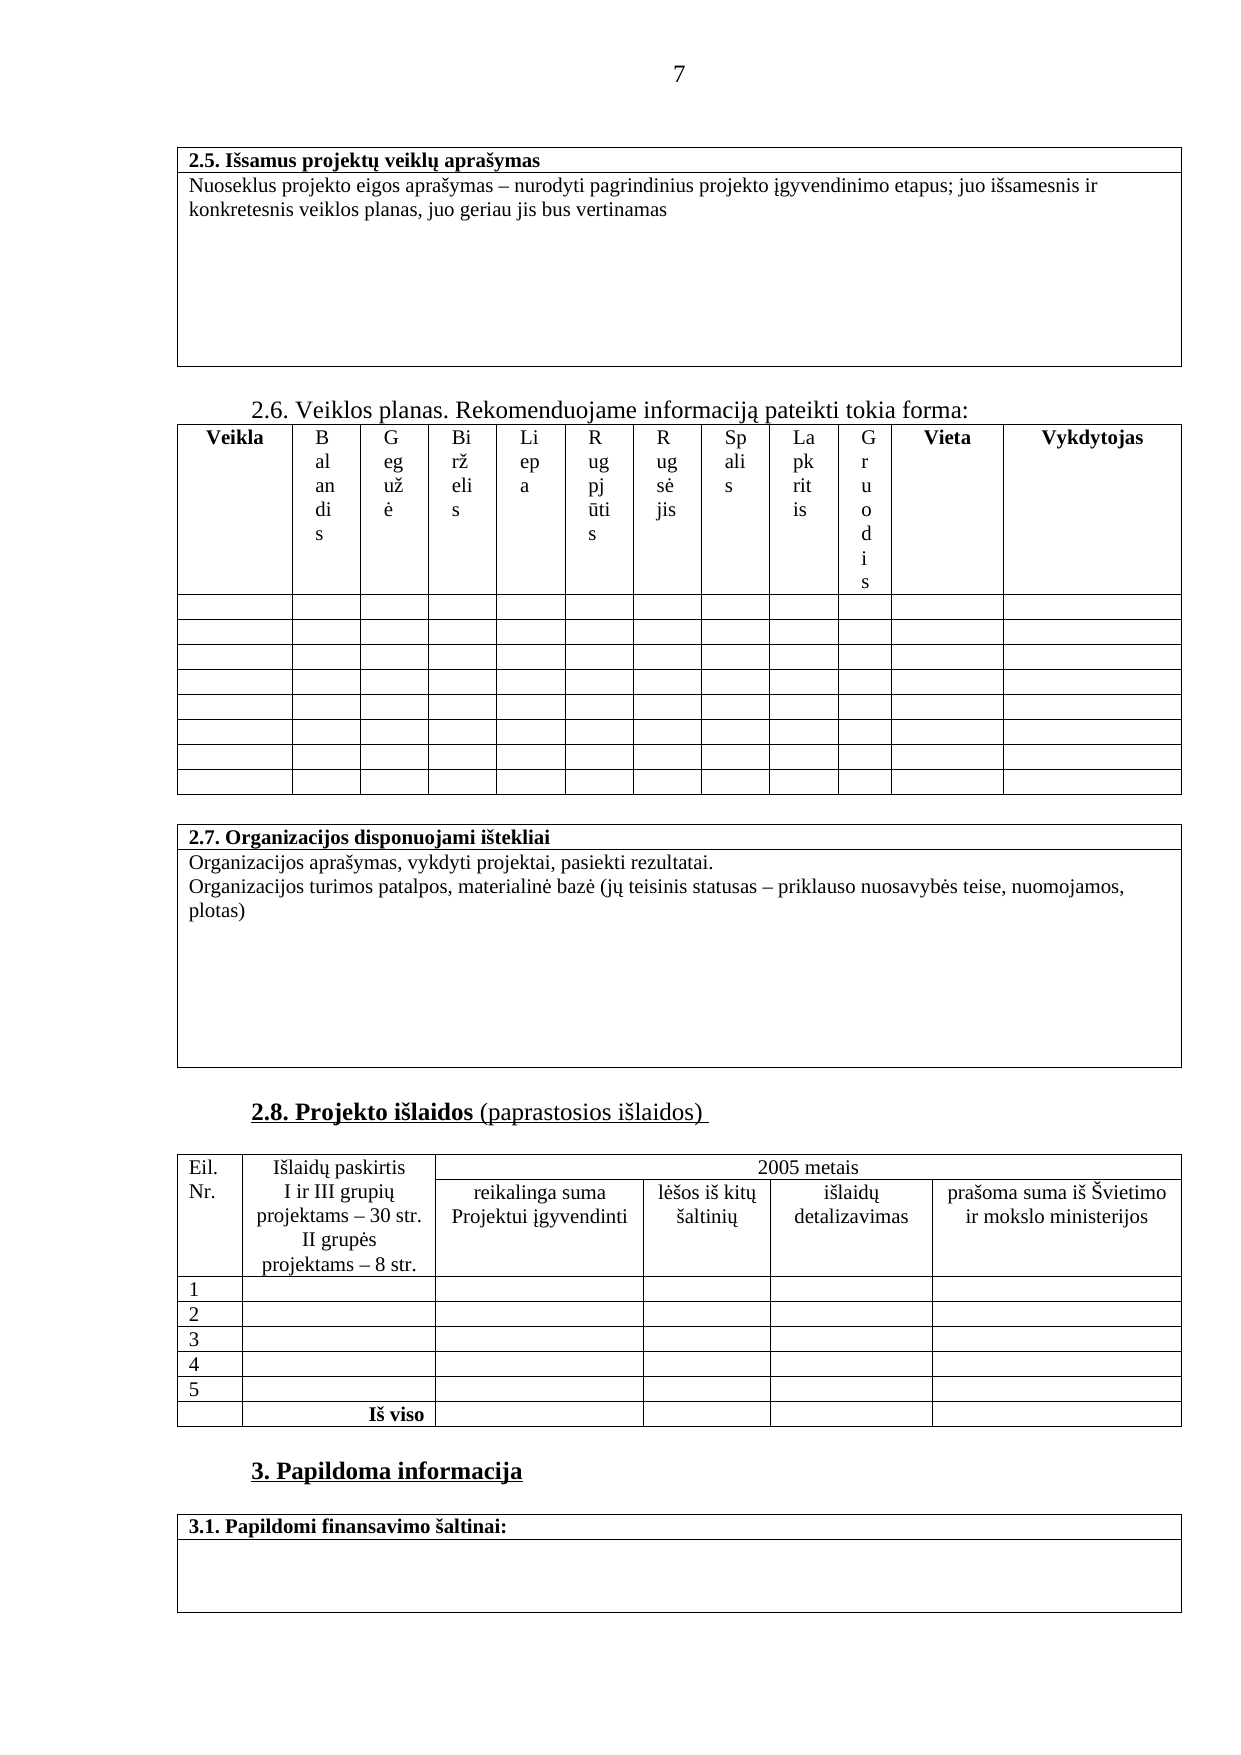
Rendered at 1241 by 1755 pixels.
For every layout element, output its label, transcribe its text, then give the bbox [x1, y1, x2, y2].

table_cell [1004, 695, 1181, 719]
table_cell [770, 745, 838, 769]
table_cell [771, 1302, 932, 1326]
table_cell [497, 595, 565, 619]
table_cell [933, 1302, 1181, 1326]
table_cell [839, 620, 891, 644]
table_cell [634, 645, 701, 669]
table_header Rugsėjis [634, 425, 701, 593]
table_cell [293, 620, 360, 644]
table_cell [178, 720, 292, 744]
table_cell išlaidų detalizavimas [771, 1180, 932, 1276]
table_cell [566, 745, 633, 769]
table_cell [771, 1352, 932, 1376]
table_cell [702, 670, 769, 694]
table_cell [293, 720, 360, 744]
table_cell [361, 745, 428, 769]
table_cell [361, 695, 428, 719]
table_cell [361, 670, 428, 694]
table_cell [644, 1377, 770, 1401]
table_cell [497, 720, 565, 744]
table_cell [429, 695, 496, 719]
table_cell [839, 595, 891, 619]
table_cell [429, 720, 496, 744]
table_cell 2 [178, 1302, 242, 1326]
table_cell [892, 745, 1003, 769]
table_cell [293, 770, 360, 794]
table_cell [243, 1377, 435, 1401]
table_cell [702, 695, 769, 719]
table_cell [892, 695, 1003, 719]
table_cell [770, 595, 838, 619]
table_cell [178, 645, 292, 669]
table_cell [243, 1277, 435, 1301]
table_header Išlaidų paskirtis I ir III grupių projektams – 30 str. II grupės projektams – 8 str. [243, 1155, 435, 1276]
table_cell [933, 1352, 1181, 1376]
table_header Eil. Nr. [178, 1155, 242, 1276]
table_cell [702, 770, 769, 794]
table_cell Organizacijos aprašymas, vykdyti projektai, pasiekti rezultatai. Organizacijos turimos patalpos, materialinė bazė (jų teisinis statusas – priklauso nuosavybės teise, nuomojamos, plotas) [178, 850, 1181, 1067]
table_cell [566, 620, 633, 644]
table_cell [771, 1277, 932, 1301]
table_cell [644, 1402, 770, 1426]
table_cell reikalinga suma Projektui įgyvendinti [436, 1180, 643, 1276]
table_cell [702, 745, 769, 769]
table_cell [436, 1352, 643, 1376]
table_cell [497, 695, 565, 719]
table_cell [429, 595, 496, 619]
table_cell [839, 645, 891, 669]
table_cell prašoma suma iš Švietimo ir mokslo ministerijos [933, 1180, 1181, 1276]
text 2.6. Veiklos planas. Rekomenduojame informaciją pateikti tokia forma: [177, 395, 1181, 424]
table_cell [644, 1277, 770, 1301]
table_cell [839, 670, 891, 694]
table_cell [771, 1377, 932, 1401]
table_cell [634, 770, 701, 794]
table_header Spalis [702, 425, 769, 593]
table_cell [429, 620, 496, 644]
table_cell [892, 645, 1003, 669]
table_cell [702, 645, 769, 669]
table_cell [702, 620, 769, 644]
table_cell [892, 670, 1003, 694]
table_cell [436, 1277, 643, 1301]
table_cell [771, 1402, 932, 1426]
table_cell 4 [178, 1352, 242, 1376]
table_cell [566, 645, 633, 669]
table_cell [497, 745, 565, 769]
table_cell [178, 620, 292, 644]
table_cell [566, 595, 633, 619]
table_header Vykdytojas [1004, 425, 1181, 593]
table_cell [644, 1302, 770, 1326]
table_cell [429, 770, 496, 794]
table_cell [566, 770, 633, 794]
table_cell [497, 670, 565, 694]
table_header Liepa [497, 425, 565, 593]
text 2.8. Projekto išlaidos (paprastosios išlaidos) [177, 1097, 1181, 1125]
table_cell [178, 1540, 1181, 1612]
table_cell [770, 645, 838, 669]
table_cell [1004, 770, 1181, 794]
table_cell [436, 1327, 643, 1351]
table_cell [770, 620, 838, 644]
table_cell [293, 695, 360, 719]
table_cell [892, 595, 1003, 619]
table_cell [293, 595, 360, 619]
table_cell [892, 770, 1003, 794]
table_cell [178, 1402, 242, 1426]
table_cell [1004, 645, 1181, 669]
table_cell [770, 670, 838, 694]
table_cell [178, 670, 292, 694]
table_cell [566, 720, 633, 744]
table_cell [243, 1327, 435, 1351]
table_cell [634, 620, 701, 644]
table_cell [1004, 720, 1181, 744]
table_cell [429, 745, 496, 769]
table_cell [361, 645, 428, 669]
table_cell [243, 1302, 435, 1326]
table_cell [839, 745, 891, 769]
table_header Rugpjūtis [566, 425, 633, 593]
table_cell [566, 695, 633, 719]
table_cell [566, 670, 633, 694]
table_cell [178, 745, 292, 769]
table_cell [1004, 620, 1181, 644]
table_cell [634, 720, 701, 744]
table_header 2.5. Išsamus projektų veiklų aprašymas [178, 148, 1181, 172]
table_cell [497, 620, 565, 644]
table_cell [178, 595, 292, 619]
table_header Gegužė [361, 425, 428, 593]
table_cell [1004, 595, 1181, 619]
table_cell [644, 1327, 770, 1351]
table_cell [293, 645, 360, 669]
table_cell [429, 645, 496, 669]
table_cell 1 [178, 1277, 242, 1301]
table_cell [770, 770, 838, 794]
table_cell [497, 645, 565, 669]
table_cell [361, 620, 428, 644]
table_header Birželis [429, 425, 496, 593]
table_cell lėšos iš kitų šaltinių [644, 1180, 770, 1276]
table_cell 3 [178, 1327, 242, 1351]
table_cell [634, 695, 701, 719]
table_cell [178, 770, 292, 794]
table_cell [429, 670, 496, 694]
table_header Veikla [178, 425, 292, 593]
table_header Gruodis [839, 425, 891, 593]
table_cell [839, 770, 891, 794]
table_cell [702, 595, 769, 619]
table_cell [839, 695, 891, 719]
table_header 2.7. Organizacijos disponuojami ištekliai [178, 825, 1181, 849]
table_header 2005 metais [436, 1155, 1181, 1179]
table_cell [770, 695, 838, 719]
table_cell [770, 720, 838, 744]
table_cell [436, 1377, 643, 1401]
table_cell [892, 620, 1003, 644]
table_cell [933, 1377, 1181, 1401]
table_cell 5 [178, 1377, 242, 1401]
table_cell [839, 720, 891, 744]
table_cell [771, 1327, 932, 1351]
table_cell Nuoseklus projekto eigos aprašymas – nurodyti pagrindinius projekto įgyvendinimo etapus; juo išsamesnis ir konkretesnis veiklos planas, juo geriau jis bus vertinamas [178, 173, 1181, 366]
table_cell [634, 745, 701, 769]
table_cell [436, 1402, 643, 1426]
table_header Vieta [892, 425, 1003, 593]
table_cell [497, 770, 565, 794]
table_cell [243, 1352, 435, 1376]
table_header 3.1. Papildomi finansavimo šaltinai: [178, 1515, 1181, 1538]
table_cell [933, 1327, 1181, 1351]
table_cell Iš viso [243, 1402, 435, 1426]
text 3. Papildoma informacija [177, 1456, 1181, 1485]
table_cell [361, 720, 428, 744]
table_cell [361, 770, 428, 794]
table_cell [1004, 745, 1181, 769]
table_cell [702, 720, 769, 744]
table_cell [892, 720, 1003, 744]
table_cell [293, 745, 360, 769]
table_header Lapkritis [770, 425, 838, 593]
table_cell [644, 1352, 770, 1376]
table_cell [178, 695, 292, 719]
table_cell [933, 1402, 1181, 1426]
table_cell [293, 670, 360, 694]
table_cell [634, 670, 701, 694]
table_cell [933, 1277, 1181, 1301]
table_cell [361, 595, 428, 619]
table_cell [634, 595, 701, 619]
table_cell [1004, 670, 1181, 694]
table_cell [436, 1302, 643, 1326]
table_header Balandis [293, 425, 360, 593]
